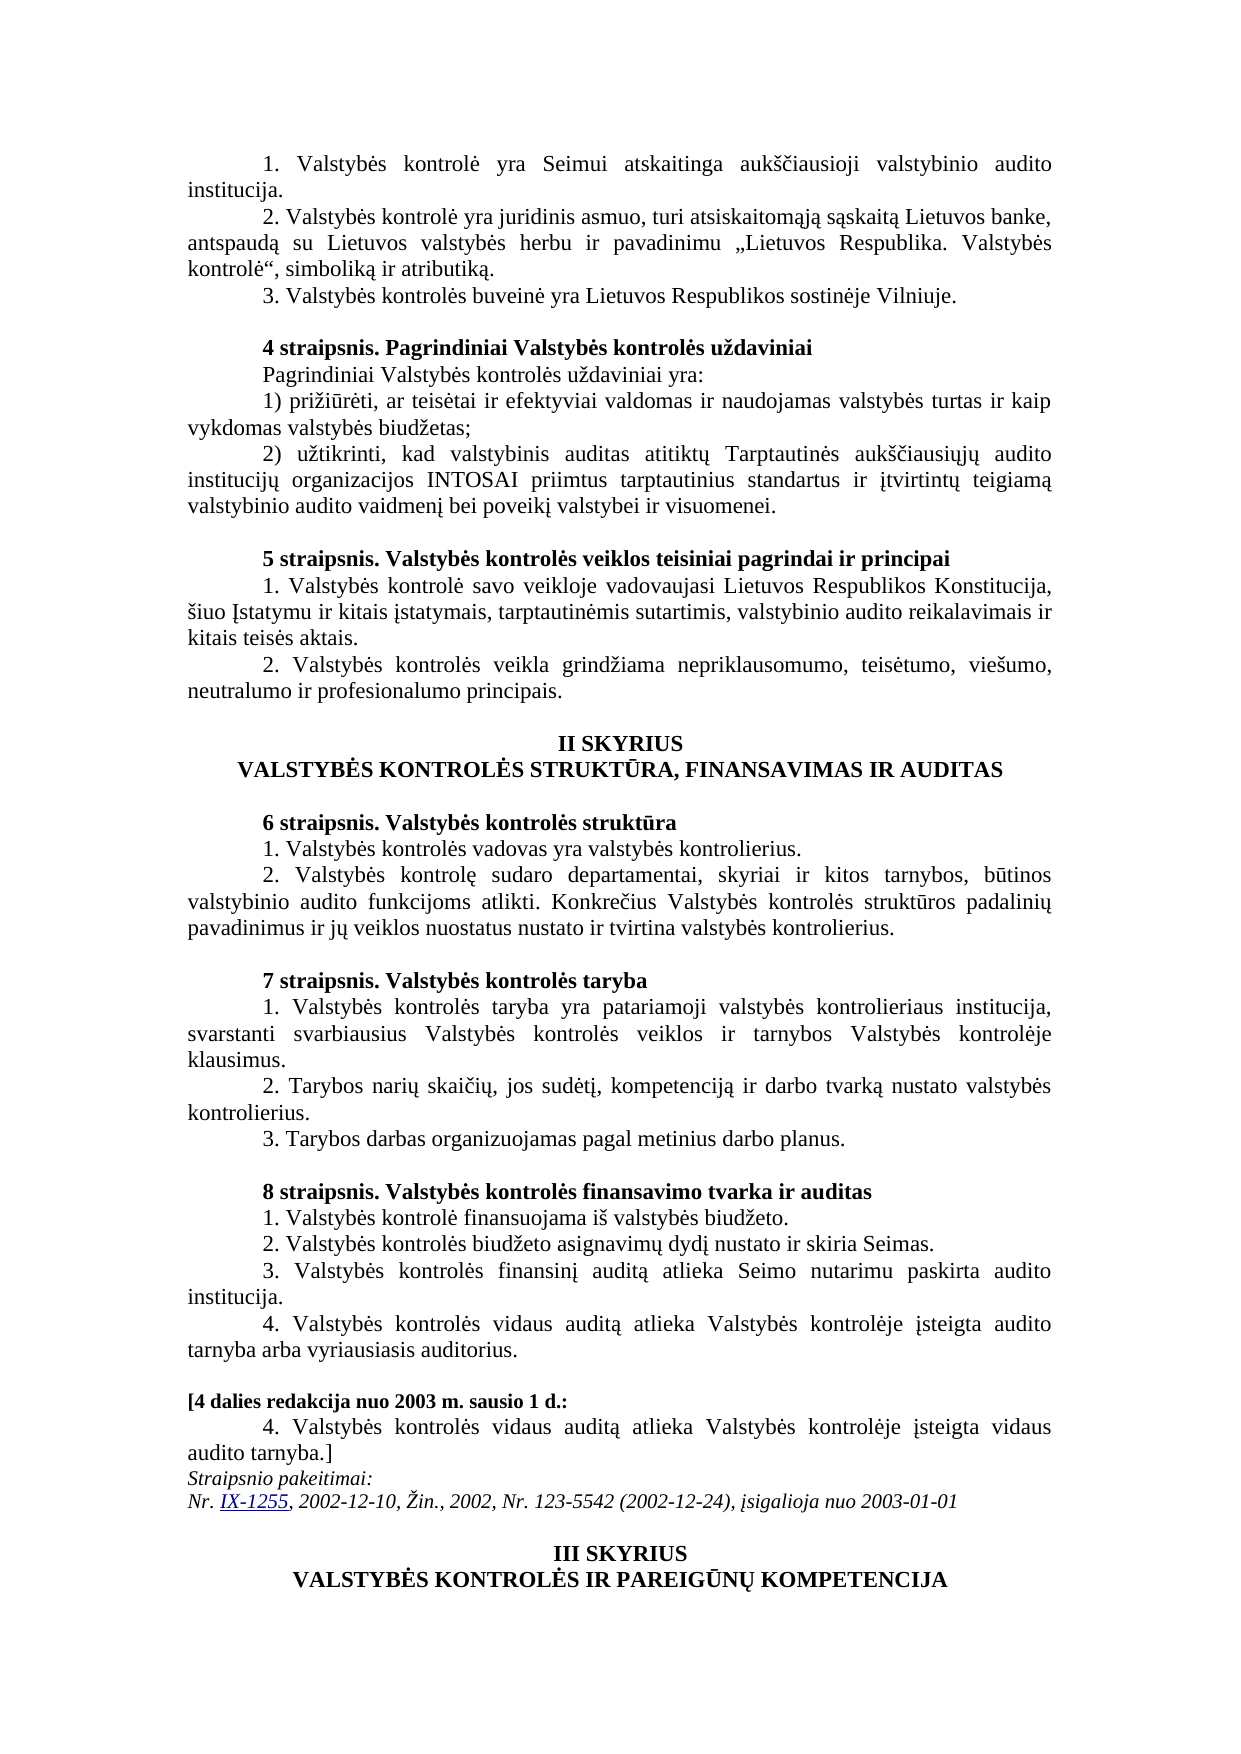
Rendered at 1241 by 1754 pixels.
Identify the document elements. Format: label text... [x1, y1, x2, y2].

text 1. Valstybės kontrolės vadovas yra valstybės kontrolierius. [187, 835, 1053, 862]
text 4 straipsnis. Pagrindiniai Valstybės kontrolės uždaviniai [187, 334, 1053, 361]
text 2. Valstybės kontrolės veikla grindžiama nepriklausomumo, teisėtumo, viešumo, neutralumo ir profesionalumo principais. [187, 651, 1053, 703]
text Nr. IX-1255, 2002-12-10, Žin., 2002, Nr. 123-5542 (2002-12-24), įsigalioja nuo 2003-01-01 [187, 1489, 1053, 1513]
text 2) užtikrinti, kad valstybinis auditas atitiktų Tarptautinės aukščiausiųjų audito institucijų organizacijos INTOSAI priimtus tarptautinius standartus ir įtvirtintų teigiamą valstybinio audito vaidmenį bei poveikį valstybei ir visuomenei. [187, 440, 1053, 519]
text 5 straipsnis. Valstybės kontrolės veiklos teisiniai pagrindai ir principai [187, 545, 1053, 572]
subtitle II SKYRIUS [187, 730, 1053, 756]
text Straipsnio pakeitimai: [187, 1465, 1053, 1489]
text 4. Valstybės kontrolės vidaus auditą atlieka Valstybės kontrolėje įsteigta vidaus audito tarnyba.] [187, 1413, 1053, 1465]
text 7 straipsnis. Valstybės kontrolės taryba [187, 967, 1053, 993]
text 2. Tarybos narių skaičių, jos sudėtį, kompetenciją ir darbo tvarką nustato valstybės kontrolierius. [187, 1072, 1053, 1125]
text VALSTYBĖS KONTROLĖS STRUKTŪRA, FINANSAVIMAS IR AUDITAS [187, 756, 1053, 782]
text 6 straipsnis. Valstybės kontrolės struktūra [187, 809, 1053, 835]
text 8 straipsnis. Valstybės kontrolės finansavimo tvarka ir auditas [187, 1178, 1053, 1204]
text VALSTYBĖS KONTROLĖS IR PAREIGŪNŲ KOMPETENCIJA [187, 1566, 1053, 1593]
text [4 dalies redakcija nuo 2003 m. sausio 1 d.: [187, 1389, 1053, 1413]
text 1. Valstybės kontrolė savo veikloje vadovaujasi Lietuvos Respublikos Konstitucija, šiuo Įstatymu ir kitais įstatymais, tarptautinėmis sutartimis, valstybinio audito reikalavimais ir kitais teisės aktais. [187, 572, 1053, 651]
text 2. Valstybės kontrolė yra juridinis asmuo, turi atsiskaitomąją sąskaitą Lietuvos banke, antspaudą su Lietuvos valstybės herbu ir pavadinimu „Lietuvos Respublika. Valstybės kontrolė“, simboliką ir atributiką. [187, 203, 1053, 282]
text 2. Valstybės kontrolę sudaro departamentai, skyriai ir kitos tarnybos, būtinos valstybinio audito funkcijoms atlikti. Konkrečius Valstybės kontrolės struktūros padalinių pavadinimus ir jų veiklos nuostatus nustato ir tvirtina valstybės kontrolierius. [187, 862, 1053, 941]
text 3. Valstybės kontrolės buveinė yra Lietuvos Respublikos sostinėje Vilniuje. [187, 282, 1053, 308]
text 1. Valstybės kontrolė yra Seimui atskaitinga aukščiausioji valstybinio audito institucija. [187, 150, 1053, 203]
text 2. Valstybės kontrolės biudžeto asignavimų dydį nustato ir skiria Seimas. [187, 1231, 1053, 1257]
text Pagrindiniai Valstybės kontrolės uždaviniai yra: [187, 361, 1053, 387]
text 4. Valstybės kontrolės vidaus auditą atlieka Valstybės kontrolėje įsteigta audito tarnyba arba vyriausiasis auditorius. [187, 1309, 1053, 1362]
text 1) prižiūrėti, ar teisėtai ir efektyviai valdomas ir naudojamas valstybės turtas ir kaip vykdomas valstybės biudžetas; [187, 387, 1053, 440]
text 3. Valstybės kontrolės finansinį auditą atlieka Seimo nutarimu paskirta audito institucija. [187, 1257, 1053, 1309]
text 3. Tarybos darbas organizuojamas pagal metinius darbo planus. [187, 1125, 1053, 1151]
subtitle III SKYRIUS [187, 1540, 1053, 1566]
text 1. Valstybės kontrolės taryba yra patariamoji valstybės kontrolieriaus institucija, svarstanti svarbiausius Valstybės kontrolės veiklos ir tarnybos Valstybės kontrolėje klausimus. [187, 993, 1053, 1072]
text 1. Valstybės kontrolė finansuojama iš valstybės biudžeto. [187, 1204, 1053, 1231]
